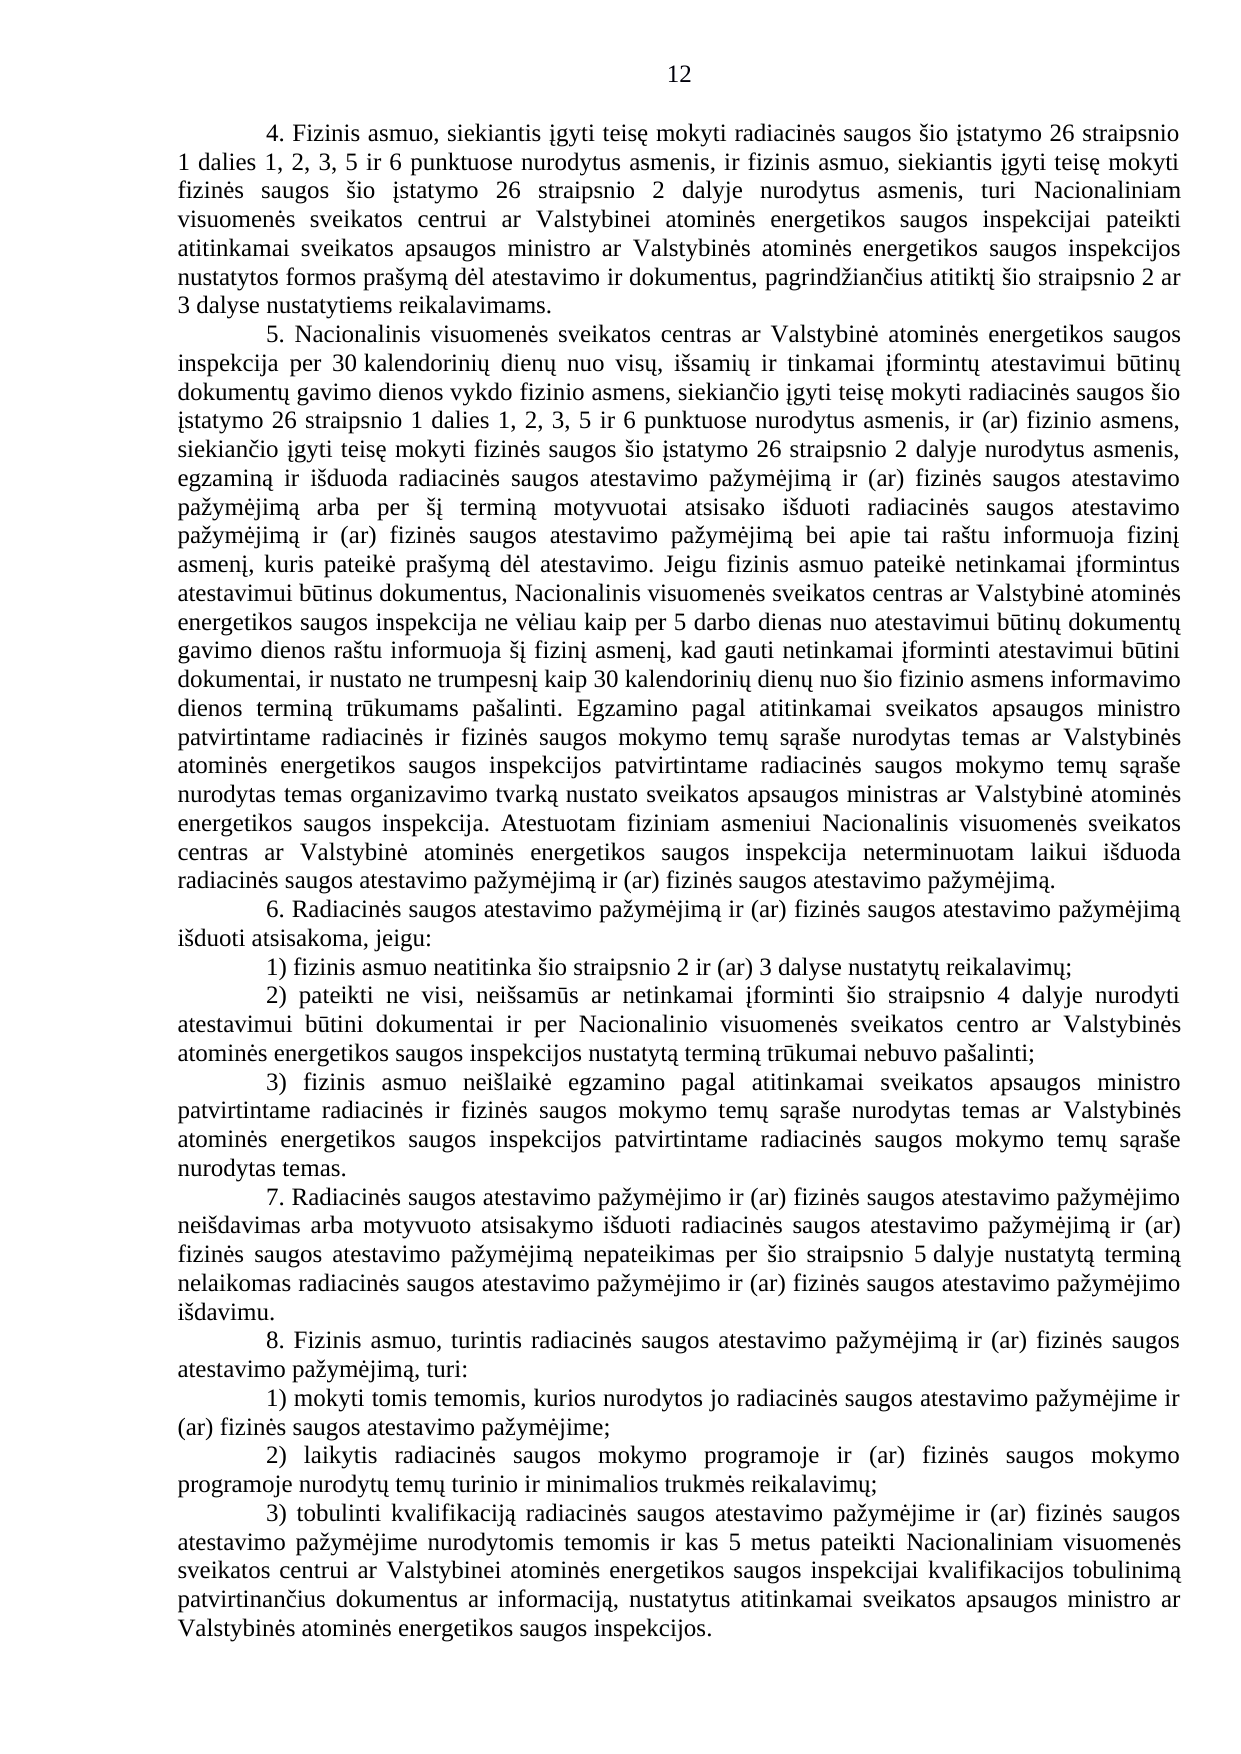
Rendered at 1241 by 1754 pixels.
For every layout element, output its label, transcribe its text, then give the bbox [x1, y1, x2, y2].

text 3) fizinis asmuo neišlaikė egzamino pagal atitinkamai sveikatos apsaugos ministro patvirtintame radiacinės ir fizinės saugos mokymo temų sąraše nurodytas temas ar Valstybinės atominės energetikos saugos inspekcijos patvirtintame radiacinės saugos mokymo temų sąraše nurodytas temas. [177, 1067, 1181, 1182]
text 8. Fizinis asmuo, turintis radiacinės saugos atestavimo pažymėjimą ir (ar) fizinės saugos atestavimo pažymėjimą, turi: [177, 1326, 1181, 1383]
text 4. Fizinis asmuo, siekiantis įgyti teisę mokyti radiacinės saugos šio įstatymo 26 straipsnio 1 dalies 1, 2, 3, 5 ir 6 punktuose nurodytus asmenis, ir fizinis asmuo, siekiantis įgyti teisę mokyti fizinės saugos šio įstatymo 26 straipsnio 2 dalyje nurodytus asmenis, turi Nacionaliniam visuomenės sveikatos centrui ar Valstybinei atominės energetikos saugos inspekcijai pateikti atitinkamai sveikatos apsaugos ministro ar Valstybinės atominės energetikos saugos inspekcijos nustatytos formos prašymą dėl atestavimo ir dokumentus, pagrindžiančius atitiktį šio straipsnio 2 ar 3 dalyse nustatytiems reikalavimams. [177, 118, 1181, 319]
text 1) mokyti tomis temomis, kurios nurodytos jo radiacinės saugos atestavimo pažymėjime ir (ar) fizinės saugos atestavimo pažymėjime; [177, 1383, 1181, 1441]
text 3) tobulinti kvalifikaciją radiacinės saugos atestavimo pažymėjime ir (ar) fizinės saugos atestavimo pažymėjime nurodytomis temomis ir kas 5 metus pateikti Nacionaliniam visuomenės sveikatos centrui ar Valstybinei atominės energetikos saugos inspekcijai kvalifikacijos tobulinimą patvirtinančius dokumentus ar informaciją, nustatytus atitinkamai sveikatos apsaugos ministro ar Valstybinės atominės energetikos saugos inspekcijos. [177, 1498, 1181, 1642]
text 5. Nacionalinis visuomenės sveikatos centras ar Valstybinė atominės energetikos saugos inspekcija per 30 kalendorinių dienų nuo visų, išsamių ir tinkamai įformintų atestavimui būtinų dokumentų gavimo dienos vykdo fizinio asmens, siekiančio įgyti teisę mokyti radiacinės saugos šio įstatymo 26 straipsnio 1 dalies 1, 2, 3, 5 ir 6 punktuose nurodytus asmenis, ir (ar) fizinio asmens, siekiančio įgyti teisę mokyti fizinės saugos šio įstatymo 26 straipsnio 2 dalyje nurodytus asmenis, egzaminą ir išduoda radiacinės saugos atestavimo pažymėjimą ir (ar) fizinės saugos atestavimo pažymėjimą arba per šį terminą motyvuotai atsisako išduoti radiacinės saugos atestavimo pažymėjimą ir (ar) fizinės saugos atestavimo pažymėjimą bei apie tai raštu informuoja fizinį asmenį, kuris pateikė prašymą dėl atestavimo. Jeigu fizinis asmuo pateikė netinkamai įformintus atestavimui būtinus dokumentus, Nacionalinis visuomenės sveikatos centras ar Valstybinė atominės energetikos saugos inspekcija ne vėliau kaip per 5 darbo dienas nuo atestavimui būtinų dokumentų gavimo dienos raštu informuoja šį fizinį asmenį, kad gauti netinkamai įforminti atestavimui būtini dokumentai, ir nustato ne trumpesnį kaip 30 kalendorinių dienų nuo šio fizinio asmens informavimo dienos terminą trūkumams pašalinti. Egzamino pagal atitinkamai sveikatos apsaugos ministro patvirtintame radiacinės ir fizinės saugos mokymo temų sąraše nurodytas temas ar Valstybinės atominės energetikos saugos inspekcijos patvirtintame radiacinės saugos mokymo temų sąraše nurodytas temas organizavimo tvarką nustato sveikatos apsaugos ministras ar Valstybinė atominės energetikos saugos inspekcija. Atestuotam fiziniam asmeniui Nacionalinis visuomenės sveikatos centras ar Valstybinė atominės energetikos saugos inspekcija neterminuotam laikui išduoda radiacinės saugos atestavimo pažymėjimą ir (ar) fizinės saugos atestavimo pažymėjimą. [177, 319, 1181, 894]
text 7. Radiacinės saugos atestavimo pažymėjimo ir (ar) fizinės saugos atestavimo pažymėjimo neišdavimas arba motyvuoto atsisakymo išduoti radiacinės saugos atestavimo pažymėjimą ir (ar) fizinės saugos atestavimo pažymėjimą nepateikimas per šio straipsnio 5 dalyje nustatytą terminą nelaikomas radiacinės saugos atestavimo pažymėjimo ir (ar) fizinės saugos atestavimo pažymėjimo išdavimu. [177, 1182, 1181, 1326]
text 2) pateikti ne visi, neišsamūs ar netinkamai įforminti šio straipsnio 4 dalyje nurodyti atestavimui būtini dokumentai ir per Nacionalinio visuomenės sveikatos centro ar Valstybinės atominės energetikos saugos inspekcijos nustatytą terminą trūkumai nebuvo pašalinti; [177, 981, 1181, 1067]
text 6. Radiacinės saugos atestavimo pažymėjimą ir (ar) fizinės saugos atestavimo pažymėjimą išduoti atsisakoma, jeigu: [177, 894, 1181, 952]
text 2) laikytis radiacinės saugos mokymo programoje ir (ar) fizinės saugos mokymo programoje nurodytų temų turinio ir minimalios trukmės reikalavimų; [177, 1441, 1181, 1498]
text 1) fizinis asmuo neatitinka šio straipsnio 2 ir (ar) 3 dalyse nustatytų reikalavimų; [177, 952, 1181, 981]
